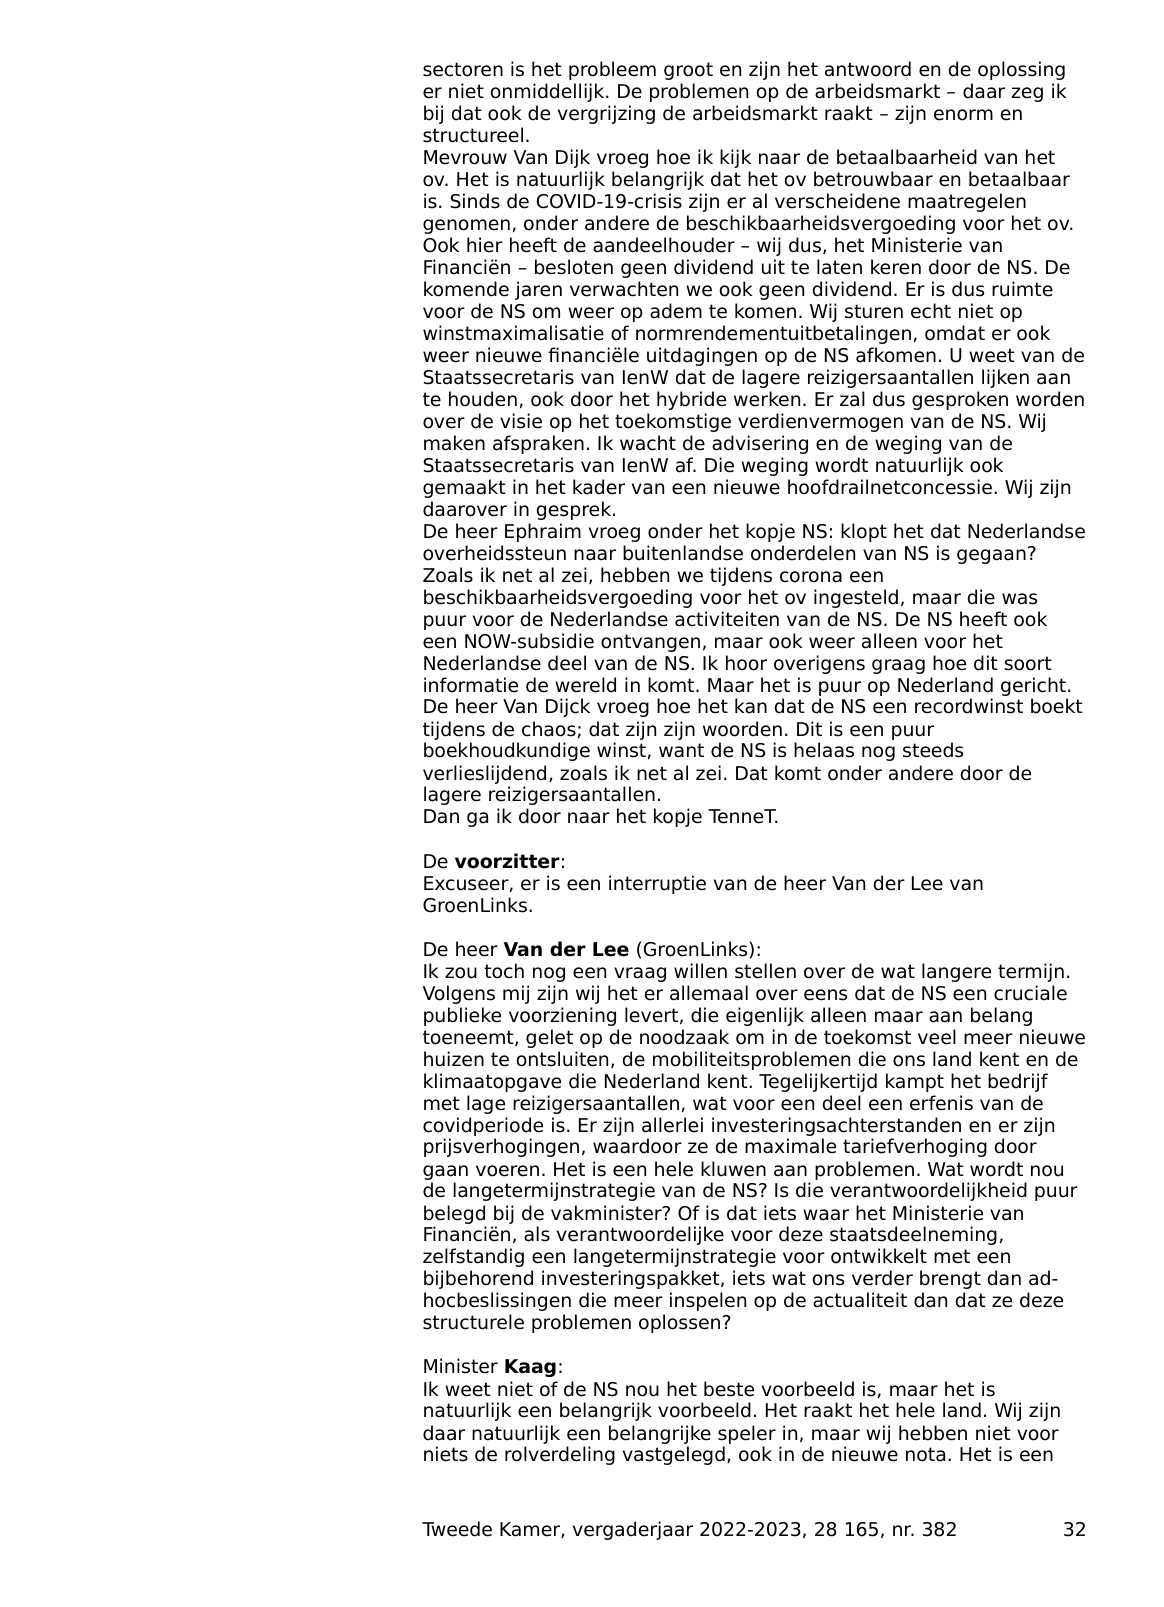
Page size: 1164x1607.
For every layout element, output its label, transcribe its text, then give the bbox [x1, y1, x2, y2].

text Minister Kaag: [422, 1356, 1087, 1378]
text sectoren is het probleem groot en zijn het antwoord en de oplossing er niet onmiddellijk. De problemen op de arbeidsmarkt – daar zeg ik bij dat ook de vergrijzing de arbeidsmarkt raakt – zijn enorm en structureel. [422, 59, 1087, 147]
text Dan ga ik door naar het kopje TenneT. [422, 806, 1087, 828]
text De heer Van der Lee (GroenLinks): [422, 939, 1087, 961]
text Ik weet niet of de NS nou het beste voorbeeld is, maar het is natuurlijk een belangrijk voorbeeld. Het raakt het hele land. Wij zijn daar natuurlijk een belangrijke speler in, maar wij hebben niet voor niets de rolverdeling vastgelegd, ook in de nieuwe nota. Het is een [422, 1378, 1087, 1466]
text De voorzitter: [422, 851, 1087, 872]
text Ik zou toch nog een vraag willen stellen over de wat langere termijn. Volgens mij zijn wij het er allemaal over eens dat de NS een cruciale publieke voorziening levert, die eigenlijk alleen maar aan belang toeneemt, gelet op de noodzaak om in de toekomst veel meer nieuwe huizen te ontsluiten, de mobiliteitsproblemen die ons land kent en de klimaatopgave die Nederland kent. Tegelijkertijd kampt het bedrijf met lage reizigersaantallen, wat voor een deel een erfenis van de covidperiode is. Er zijn allerlei investeringsachterstanden en er zijn prijsverhogingen, waardoor ze de maximale tariefverhoging door gaan voeren. Het is een hele kluwen aan problemen. Wat wordt nou de langetermijnstrategie van de NS? Is die verantwoordelijkheid puur belegd bij de vakminister? Of is dat iets waar het Ministerie van Financiën, als verantwoordelijke voor deze staatsdeelneming, zelfstandig een langetermijnstrategie voor ontwikkelt met een bijbehorend investeringspakket, iets wat ons verder brengt dan ad-hocbeslissingen die meer inspelen op de actualiteit dan dat ze deze structurele problemen oplossen? [422, 961, 1087, 1334]
text De heer Van Dijck vroeg hoe het kan dat de NS een recordwinst boekt tijdens de chaos; dat zijn zijn woorden. Dit is een puur boekhoudkundige winst, want de NS is helaas nog steeds verlieslijdend, zoals ik net al zei. Dat komt onder andere door de lagere reizigersaantallen. [422, 696, 1087, 806]
text Mevrouw Van Dijk vroeg hoe ik kijk naar de betaalbaarheid van het ov. Het is natuurlijk belangrijk dat het ov betrouwbaar en betaalbaar is. Sinds de COVID-19-crisis zijn er al verscheidene maatregelen genomen, onder andere de beschikbaarheidsvergoeding voor het ov. Ook hier heeft de aandeelhouder – wij dus, het Ministerie van Financiën – besloten geen dividend uit te laten keren door de NS. De komende jaren verwachten we ook geen dividend. Er is dus ruimte voor de NS om weer op adem te komen. Wij sturen echt niet op winstmaximalisatie of normrendementuitbetalingen, omdat er ook weer nieuwe financiële uitdagingen op de NS afkomen. U weet van de Staatssecretaris van IenW dat de lagere reizigersaantallen lijken aan te houden, ook door het hybride werken. Er zal dus gesproken worden over de visie op het toekomstige verdienvermogen van de NS. Wij maken afspraken. Ik wacht de advisering en de weging van de Staatssecretaris van IenW af. Die weging wordt natuurlijk ook gemaakt in het kader van een nieuwe hoofdrailnetconcessie. Wij zijn daarover in gesprek. [422, 147, 1087, 521]
text Excuseer, er is een interruptie van de heer Van der Lee van GroenLinks. [422, 872, 1087, 916]
text De heer Ephraim vroeg onder het kopje NS: klopt het dat Nederlandse overheidssteun naar buitenlandse onderdelen van NS is gegaan? Zoals ik net al zei, hebben we tijdens corona een beschikbaarheidsvergoeding voor het ov ingesteld, maar die was puur voor de Nederlandse activiteiten van de NS. De NS heeft ook een NOW-subsidie ontvangen, maar ook weer alleen voor het Nederlandse deel van de NS. Ik hoor overigens graag hoe dit soort informatie de wereld in komt. Maar het is puur op Nederland gericht. [422, 521, 1087, 696]
